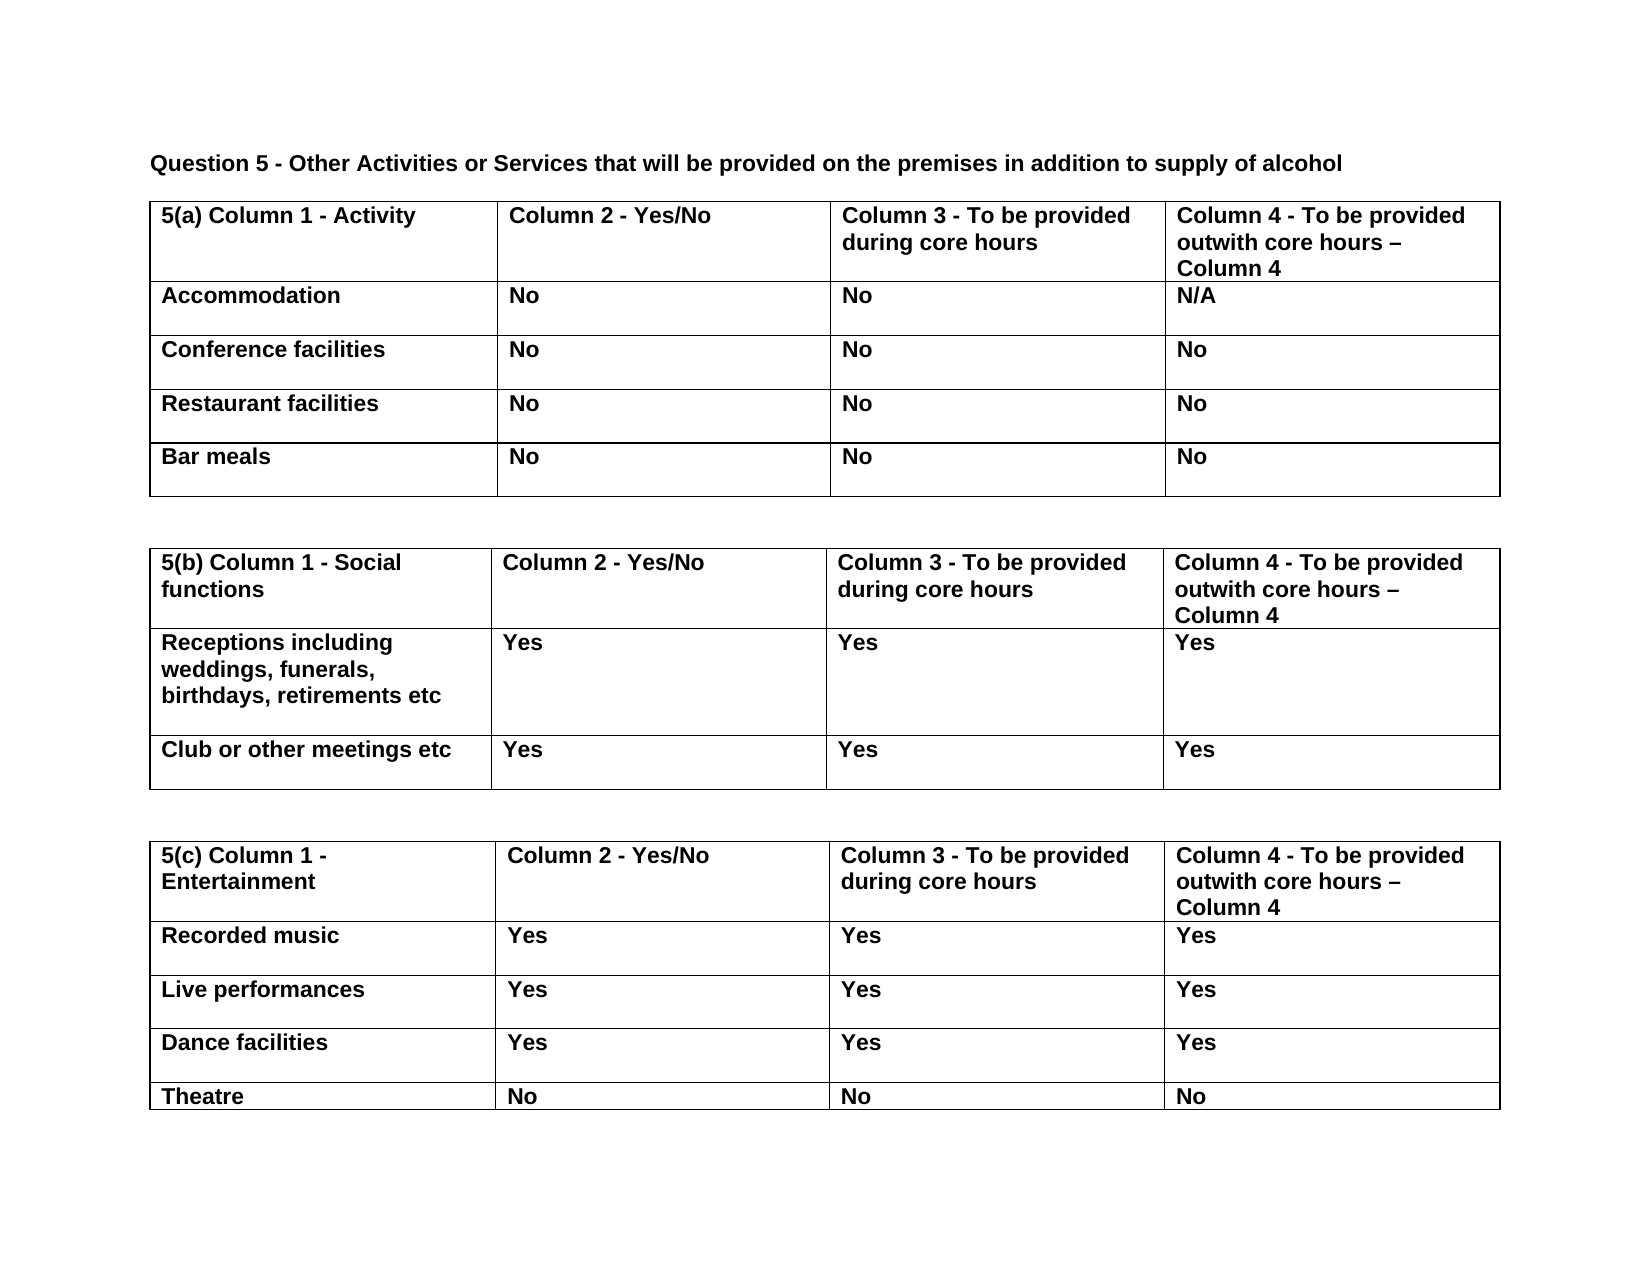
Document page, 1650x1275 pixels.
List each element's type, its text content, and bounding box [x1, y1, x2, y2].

table_cell Yes [1165, 976, 1499, 1028]
table_cell No [498, 390, 830, 442]
table_cell Yes [1164, 736, 1499, 788]
table_cell Yes [496, 922, 829, 974]
table_header Column 4 - To be provided outwith core hours – Column 4 [1165, 842, 1499, 921]
table_cell No [496, 1083, 829, 1109]
table_cell No [830, 1083, 1164, 1109]
table_cell Live performances [151, 976, 495, 1028]
table_header Column 3 - To be provided during core hours [827, 549, 1163, 628]
table_cell No [498, 444, 830, 496]
table_cell No [1165, 1083, 1499, 1109]
table_cell No [831, 336, 1165, 389]
table_header 5(b) Column 1 - Social functions [151, 549, 491, 628]
table_cell No [831, 444, 1165, 496]
table_cell Yes [1164, 629, 1499, 735]
table_cell No [831, 390, 1165, 442]
table_cell Conference facilities [151, 336, 497, 389]
table_header Column 3 - To be provided during core hours [831, 202, 1165, 281]
table_cell No [1166, 336, 1499, 389]
text Question 5 - Other Activities or Services that will be provided on the premises in addition to supply of alcohol [150, 150, 1500, 176]
table_cell No [831, 282, 1165, 335]
table_cell Receptions including weddings, funerals, birthdays, retirements etc [151, 629, 491, 735]
table_cell Bar meals [151, 444, 497, 496]
table_cell Yes [496, 1029, 829, 1082]
table_cell Yes [1165, 1029, 1499, 1082]
table_cell Yes [830, 1029, 1164, 1082]
table_cell Club or other meetings etc [151, 736, 491, 788]
table_cell Yes [830, 976, 1164, 1028]
table_cell Restaurant facilities [151, 390, 497, 442]
table_cell No [1166, 444, 1499, 496]
table_header 5(c) Column 1 - Entertainment [151, 842, 495, 921]
table_header Column 2 - Yes/No [496, 842, 829, 921]
table_cell Dance facilities [151, 1029, 495, 1082]
table_cell No [498, 282, 830, 335]
table_cell Yes [827, 629, 1163, 735]
table_header Column 4 - To be provided outwith core hours – Column 4 [1164, 549, 1499, 628]
table_header Column 3 - To be provided during core hours [830, 842, 1164, 921]
table_cell Yes [492, 629, 826, 735]
table_header Column 2 - Yes/No [498, 202, 830, 281]
table_cell Yes [492, 736, 826, 788]
table_cell Yes [830, 922, 1164, 974]
table_header Column 2 - Yes/No [492, 549, 826, 628]
table_cell N/A [1166, 282, 1499, 335]
table_cell Yes [1165, 922, 1499, 974]
table_cell Recorded music [151, 922, 495, 974]
table_cell Theatre [151, 1083, 495, 1109]
table_header Column 4 - To be provided outwith core hours – Column 4 [1166, 202, 1499, 281]
table_cell No [1166, 390, 1499, 442]
table_cell Accommodation [151, 282, 497, 335]
table_cell Yes [496, 976, 829, 1028]
table_cell Yes [827, 736, 1163, 788]
table_cell No [498, 336, 830, 389]
table_header 5(a) Column 1 - Activity [151, 202, 497, 281]
